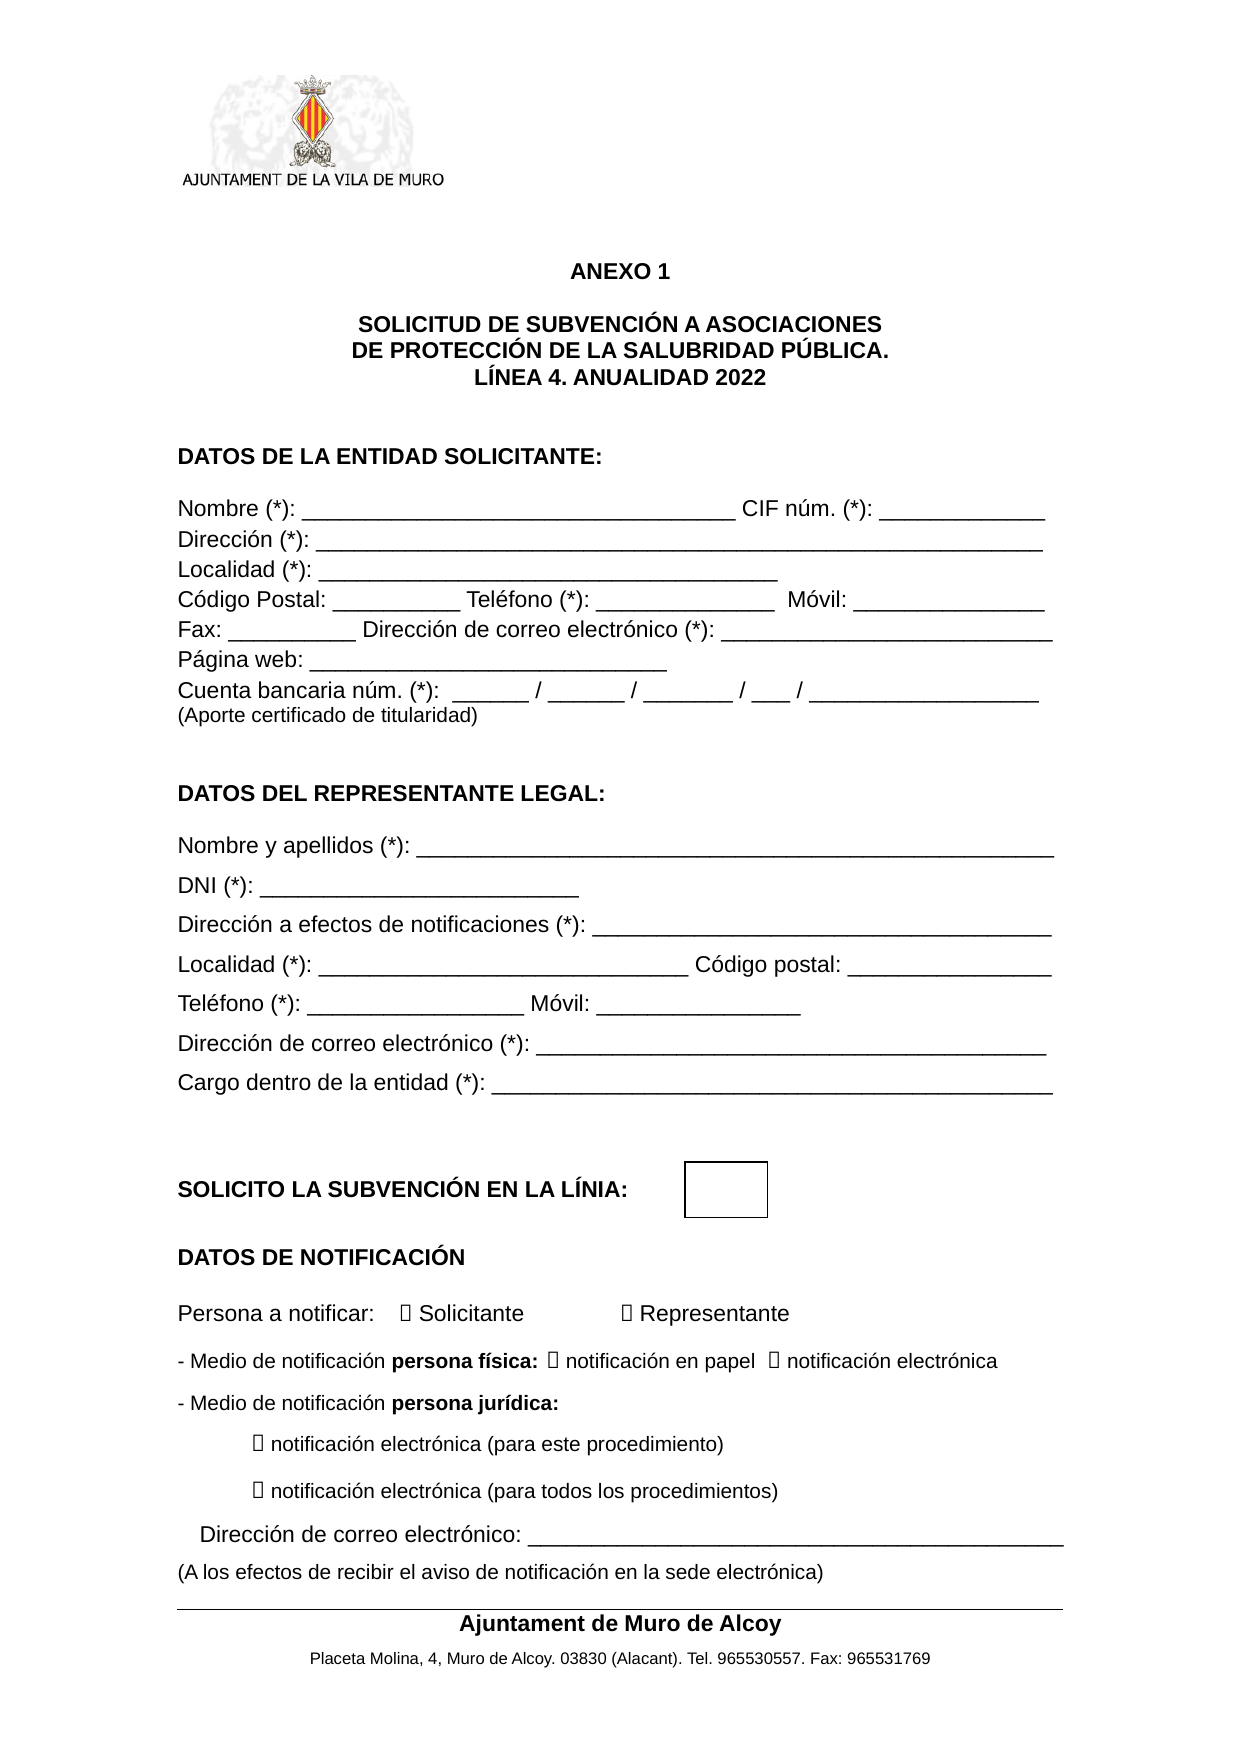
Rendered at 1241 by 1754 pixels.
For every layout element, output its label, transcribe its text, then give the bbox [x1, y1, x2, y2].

text  notificación electrónica (para todos los procedimientos) [177, 1474, 1063, 1505]
text Dirección de correo electrónico: __________________________________________ [177, 1521, 1063, 1547]
table_cell [768, 1161, 1063, 1217]
text Código Postal: __________ Teléfono (*): ______________ Móvil: _______________ [177, 586, 1063, 612]
text Localidad (*): ____________________________________ [177, 556, 1063, 582]
text ANEXO 1 [177, 258, 1063, 284]
text  notificación electrónica (para este procedimiento) [177, 1427, 1063, 1458]
text DNI (*): _________________________ [177, 872, 1063, 898]
table_header [685, 1135, 768, 1161]
text Persona a notificar:  Solicitante  Representante [177, 1297, 1063, 1328]
text Nombre y apellidos (*): __________________________________________________ [177, 832, 1063, 859]
text DATOS DE LA ENTIDAD SOLICITANTE: [177, 443, 1063, 469]
text Página web: ____________________________ [177, 646, 1063, 673]
table_cell [686, 1163, 767, 1217]
text Cuenta bancaria núm. (*): ______ / ______ / _______ / ___ / __________________ [177, 677, 1063, 703]
text Teléfono (*): _________________ Móvil: ________________ [177, 990, 1063, 1017]
text - Medio de notificación persona jurídica: [177, 1391, 1063, 1415]
text DATOS DEL REPRESENTANTE LEGAL: [177, 779, 1063, 806]
text Cargo dentro de la entidad (*): ____________________________________________ [177, 1069, 1063, 1096]
text Dirección a efectos de notificaciones (*): ____________________________________ [177, 911, 1063, 938]
text Nombre (*): __________________________________ CIF núm. (*): _____________ [177, 495, 1063, 522]
table_cell SOLICITO LA SUBVENCIÓN EN LA LÍNIA: [177, 1161, 684, 1217]
picture [179, 75, 446, 187]
text DATOS DE NOTIFICACIÓN [177, 1244, 1063, 1271]
text Localidad (*): _____________________________ Código postal: ________________ [177, 951, 1063, 977]
text - Medio de notificación persona física:  notificación en papel  notificación electrónica [177, 1344, 1063, 1375]
text Dirección de correo electrónico (*): ________________________________________ [177, 1030, 1063, 1056]
table_header [177, 1135, 685, 1161]
text (A los efectos de recibir el aviso de notificación en la sede electrónica) [177, 1560, 1063, 1584]
text (Aporte certificado de titularidad) [177, 703, 1063, 727]
text SOLICITUD DE SUBVENCIÓN A ASOCIACIONES [177, 311, 1063, 337]
text Dirección (*): _________________________________________________________ [177, 526, 1063, 552]
text Fax: __________ Dirección de correo electrónico (*): __________________________ [177, 616, 1063, 642]
text LÍNEA 4. ANUALIDAD 2022 [177, 363, 1063, 390]
text DE PROTECCIÓN DE LA SALUBRIDAD PÚBLICA. [177, 337, 1063, 363]
table_header [768, 1135, 1063, 1161]
